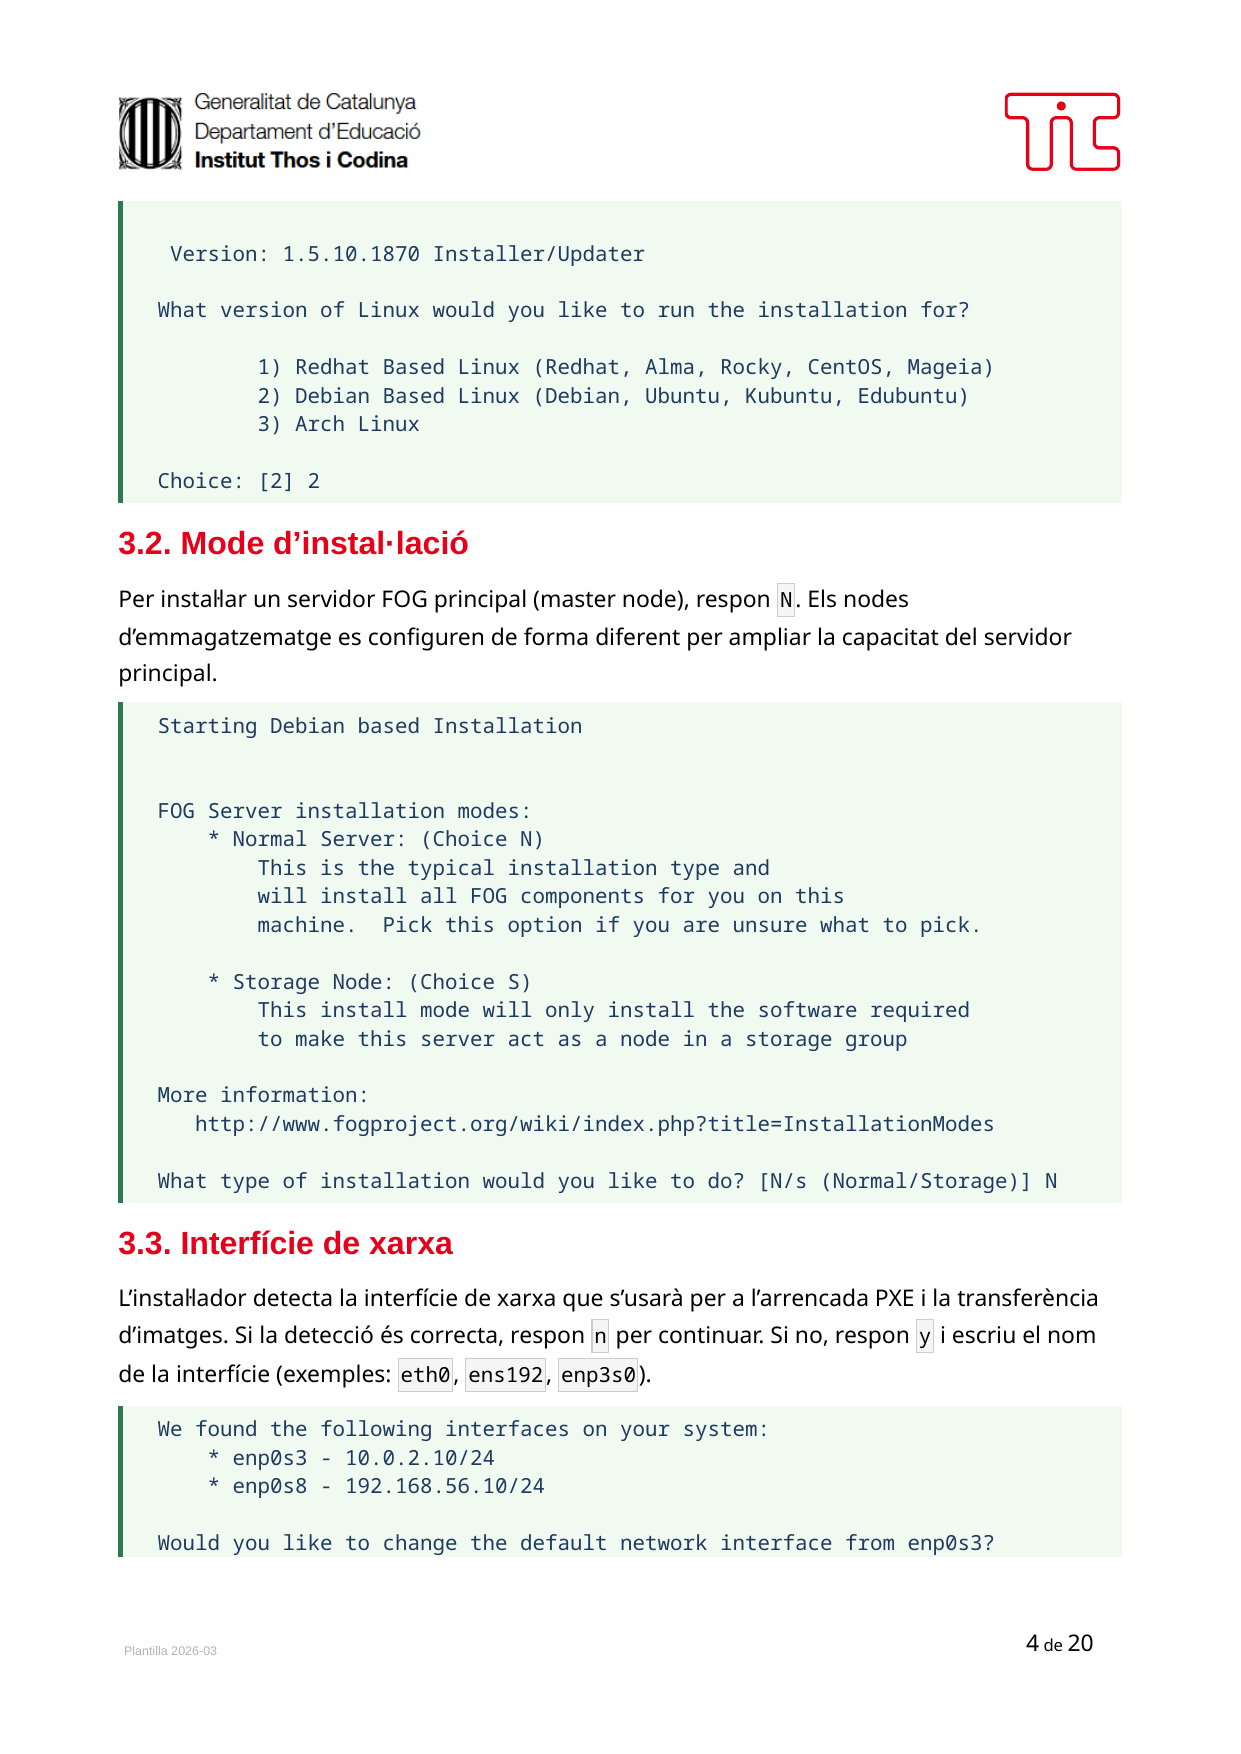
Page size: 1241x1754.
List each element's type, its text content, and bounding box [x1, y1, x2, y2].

text Would you like to change the default network interface from enp0s3? [123, 1528, 1122, 1557]
text FOG Server installation modes: [123, 796, 1122, 824]
text Starting Debian based Installation [123, 702, 1122, 739]
picture [1004, 92, 1123, 171]
text * Storage Node: (Choice S) [123, 967, 1122, 995]
picture [118, 92, 422, 171]
text Version: 1.5.10.1870 Installer/Updater [123, 239, 1122, 267]
text * enp0s8 - 192.168.56.10/24 [123, 1471, 1122, 1500]
text * enp0s3 - 10.0.2.10/24 [123, 1443, 1122, 1471]
text L’instal·lador detecta la interfície de xarxa que s’usarà per a l’arrencada PXE i la transferència d’imatges. Si la detecció és correcta, respon n per continuar. Si no, respon y i escriu el nom de la interfície (exemples: eth0, ens192, enp3s0). [118, 1282, 1122, 1392]
text machine. Pick this option if you are unsure what to pick. [123, 910, 1122, 938]
text to make this server act as a node in a storage group [123, 1024, 1122, 1052]
text 1) Redhat Based Linux (Redhat, Alma, Rocky, CentOS, Mageia) [123, 352, 1122, 381]
text This is the typical installation type and [123, 853, 1122, 881]
text We found the following interfaces on your system: [123, 1406, 1122, 1443]
text Choice: [2] 2 [123, 466, 1122, 503]
text What type of installation would you like to do? [N/s (Normal/Storage)] N [123, 1166, 1122, 1203]
text This install mode will only install the software required [123, 995, 1122, 1024]
subtitle 3.2. Mode d’instal·lació [118, 524, 1122, 561]
text More information: [123, 1081, 1122, 1109]
text What version of Linux would you like to run the installation for? [123, 296, 1122, 324]
text Per instal·lar un servidor FOG principal (master node), respon N. Els nodes d’emmagatzematge es configuren de forma diferent per ampliar la capacitat del servidor principal. [118, 582, 1122, 688]
text http://www.fogproject.org/wiki/index.php?title=InstallationModes [123, 1109, 1122, 1137]
text will install all FOG components for you on this [123, 881, 1122, 910]
text 3) Arch Linux [123, 409, 1122, 438]
text * Normal Server: (Choice N) [123, 824, 1122, 853]
subtitle 3.3. Interfície de xarxa [118, 1224, 1122, 1261]
text 2) Debian Based Linux (Debian, Ubuntu, Kubuntu, Edubuntu) [123, 381, 1122, 409]
